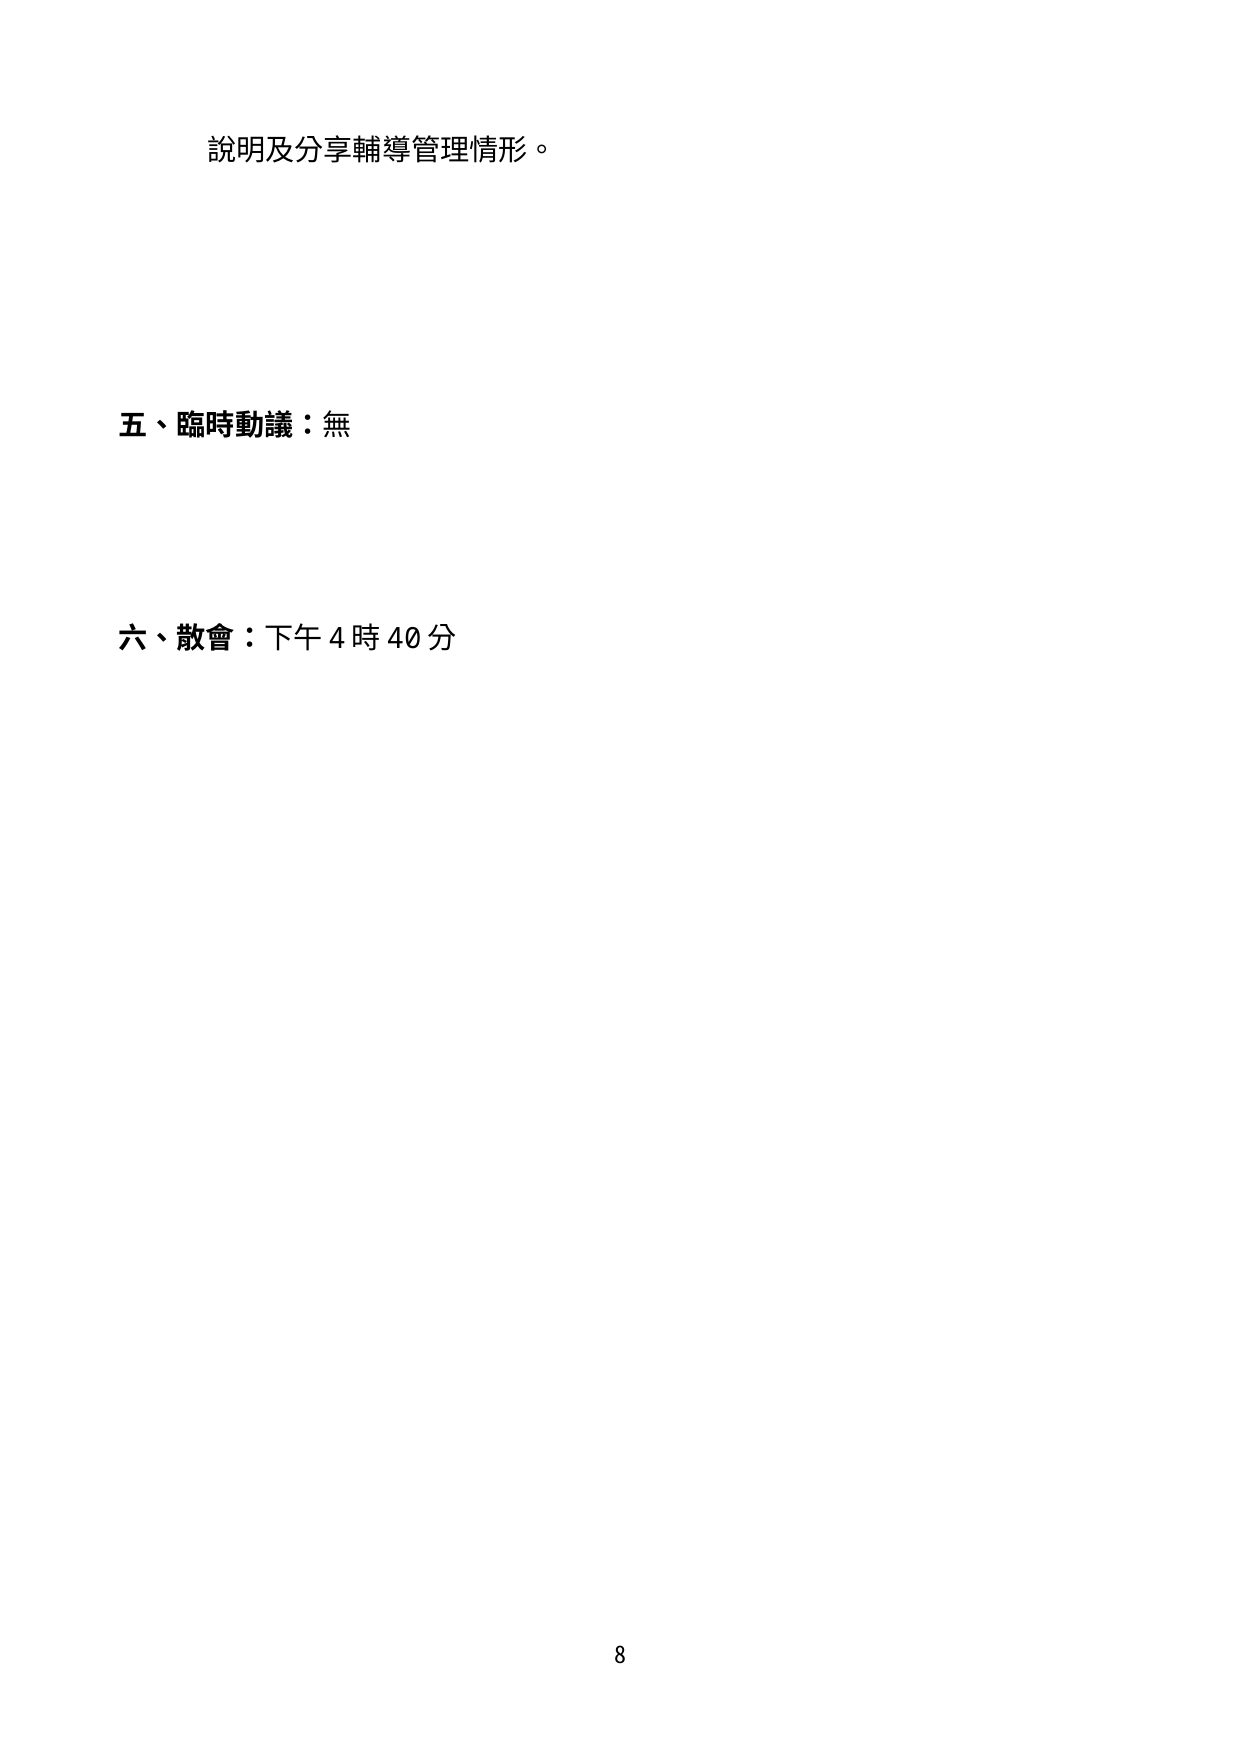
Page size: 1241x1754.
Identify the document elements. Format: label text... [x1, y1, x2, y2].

list 說明及分享輔導管理情形。 [148, 106, 1122, 169]
text 六、散會：下午4時40分 [118, 594, 1122, 656]
text 五、臨時動議：無 [118, 381, 1122, 444]
